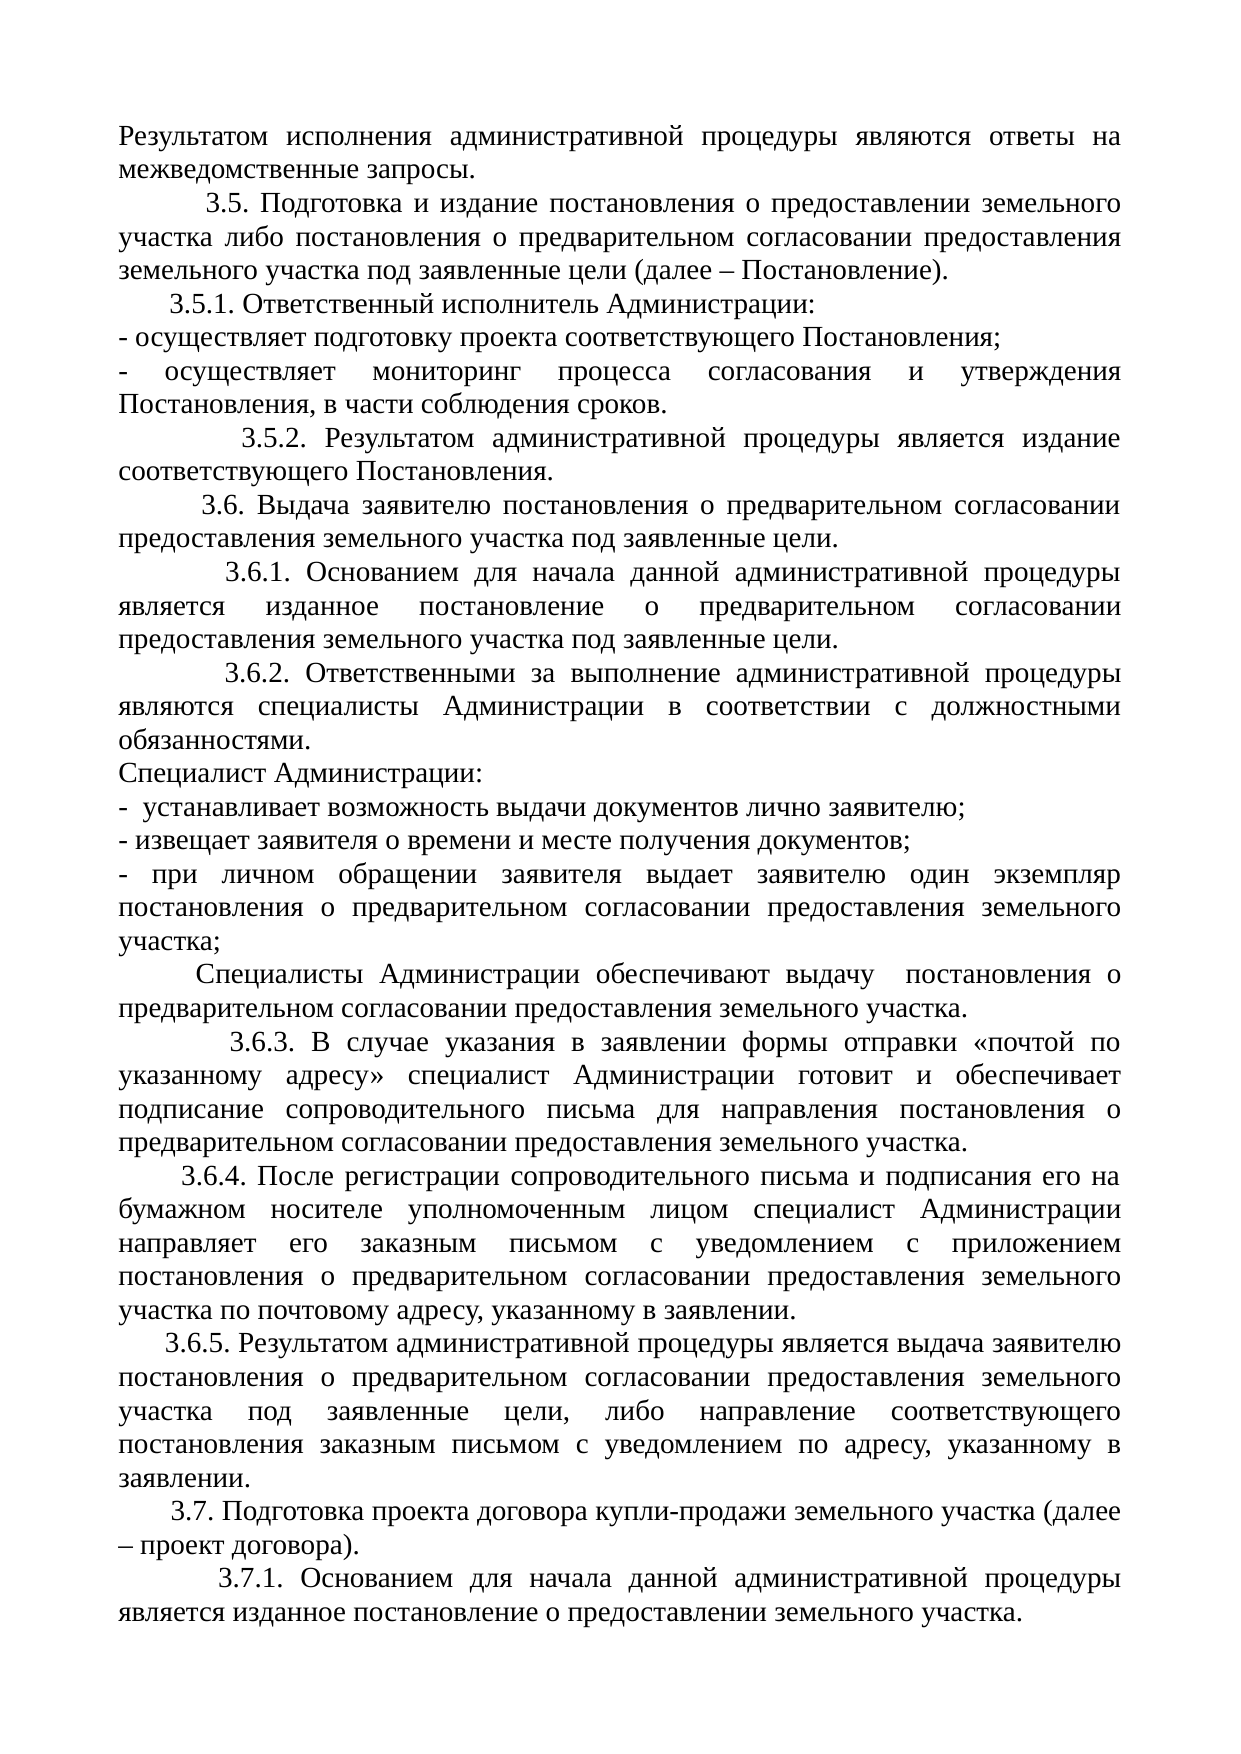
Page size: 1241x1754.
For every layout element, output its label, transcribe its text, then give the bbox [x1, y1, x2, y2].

text 3.6. Выдача заявителю постановления о предварительном согласовании предоставления земельного участка под заявленные цели. [118, 487, 1122, 554]
text Специалисты Администрации обеспечивают выдачу постановления о предварительном согласовании предоставления земельного участка. [118, 957, 1122, 1024]
text - осуществляет мониторинг процесса согласования и утверждения Постановления, в части соблюдения сроков. [118, 353, 1122, 420]
text - устанавливает возможность выдачи документов лично заявителю; [118, 789, 1122, 822]
text 3.7. Подготовка проекта договора купли-продажи земельного участка (далее – проект договора). [118, 1493, 1122, 1560]
text 3.5.2. Результатом административной процедуры является издание соответствующего Постановления. [118, 420, 1122, 487]
text - извещает заявителя о времени и месте получения документов; [118, 822, 1122, 856]
text 3.5.1. Ответственный исполнитель Администрации: [118, 286, 1122, 319]
text - осуществляет подготовку проекта соответствующего Постановления; [118, 319, 1122, 353]
text 3.6.5. Результатом административной процедуры является выдача заявителю постановления о предварительном согласовании предоставления земельного участка под заявленные цели, либо направление соответствующего постановления заказным письмом с уведомлением по адресу, указанному в заявлении. [118, 1326, 1122, 1493]
text 3.7.1. Основанием для начала данной административной процедуры является изданное постановление о предоставлении земельного участка. [118, 1560, 1122, 1627]
text Специалист Администрации: [118, 755, 1122, 789]
text 3.6.4. После регистрации сопроводительного письма и подписания его на бумажном носителе уполномоченным лицом специалист Администрации направляет его заказным письмом с уведомлением с приложением постановления о предварительном согласовании предоставления земельного участка по почтовому адресу, указанному в заявлении. [118, 1158, 1122, 1326]
text Результатом исполнения административной процедуры являются ответы на межведомственные запросы. [118, 118, 1122, 185]
text 3.6.3. В случае указания в заявлении формы отправки «почтой по указанному адресу» специалист Администрации готовит и обеспечивает подписание сопроводительного письма для направления постановления о предварительном согласовании предоставления земельного участка. [118, 1024, 1122, 1158]
text 3.6.2. Ответственными за выполнение административной процедуры являются специалисты Администрации в соответствии с должностными обязанностями. [118, 655, 1122, 755]
text - при личном обращении заявителя выдает заявителю один экземпляр постановления о предварительном согласовании предоставления земельного участка; [118, 856, 1122, 957]
text 3.6.1. Основанием для начала данной административной процедуры является изданное постановление о предварительном согласовании предоставления земельного участка под заявленные цели. [118, 554, 1122, 655]
text 3.5. Подготовка и издание постановления о предоставлении земельного участка либо постановления о предварительном согласовании предоставления земельного участка под заявленные цели (далее – Постановление). [118, 185, 1122, 286]
